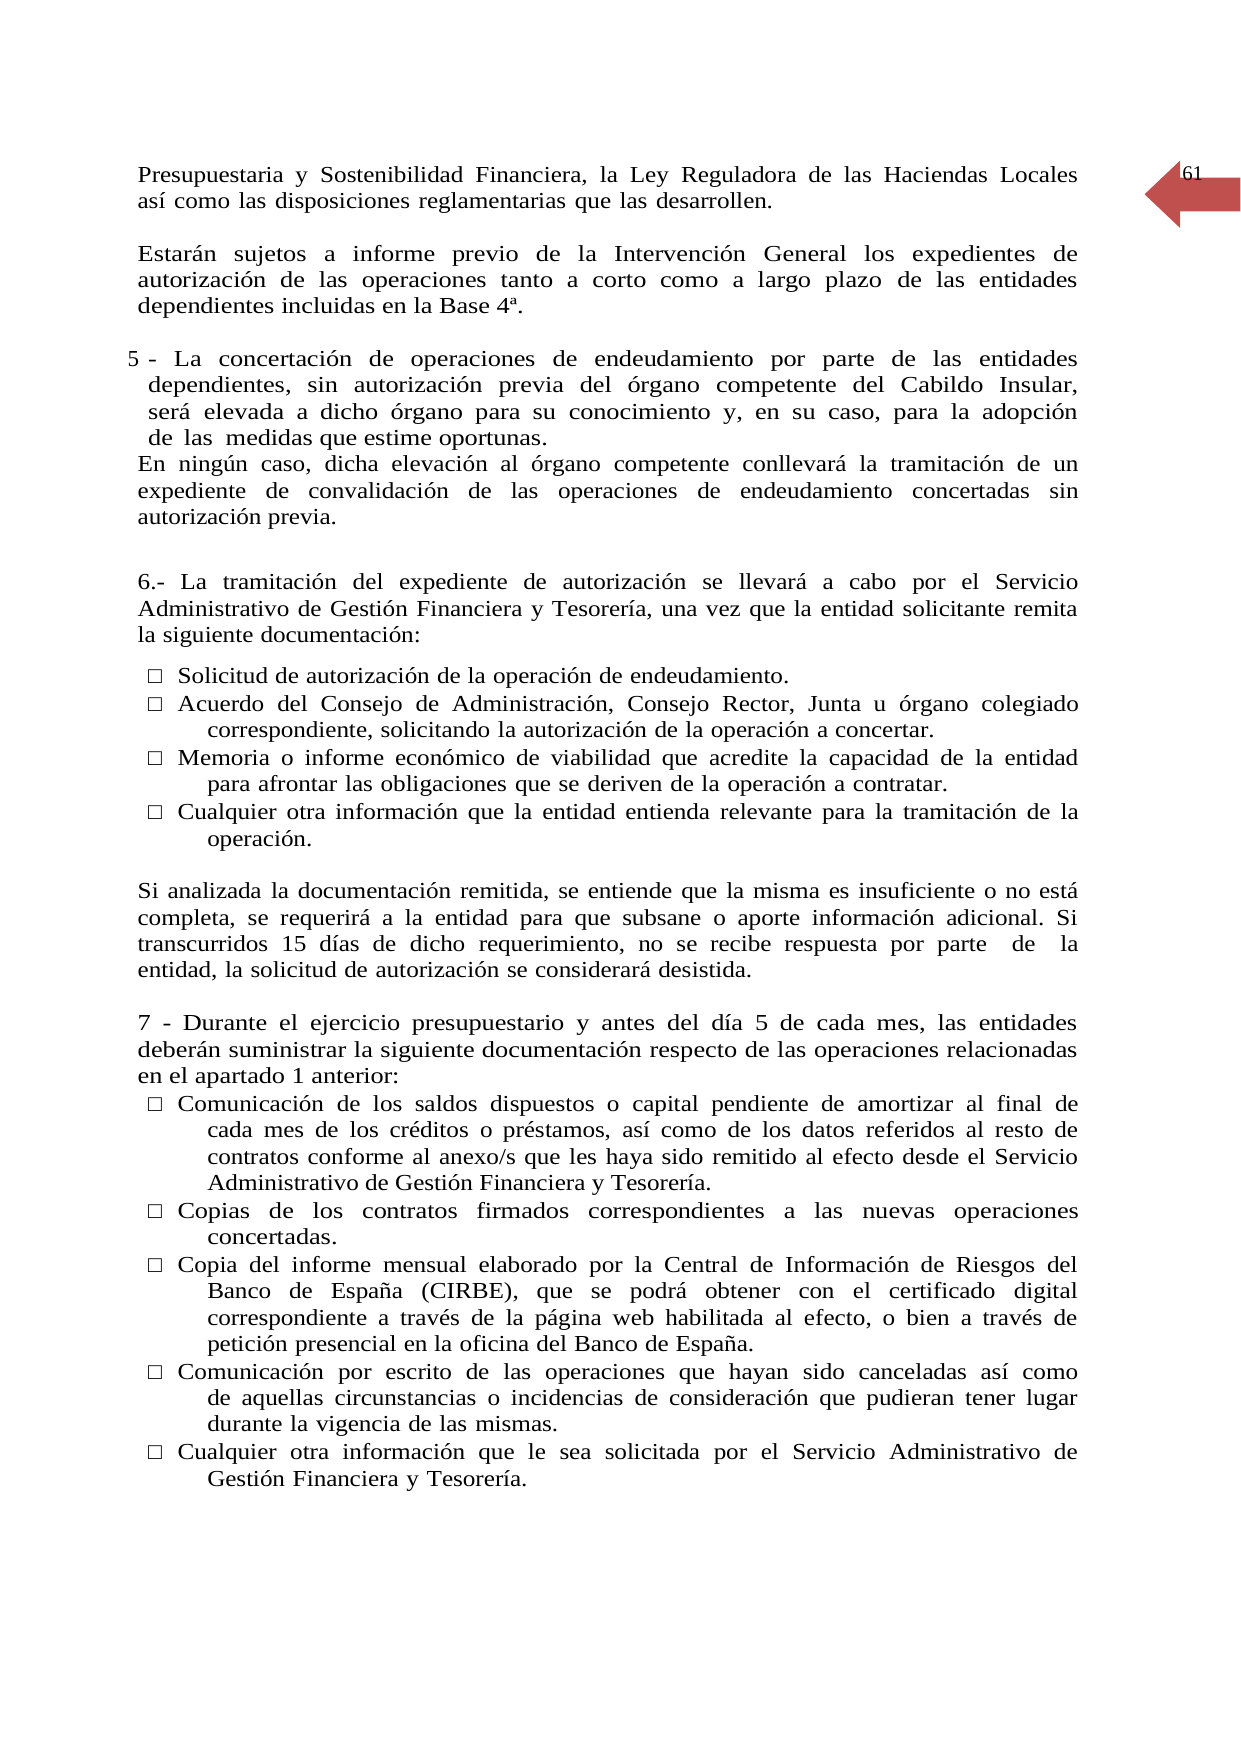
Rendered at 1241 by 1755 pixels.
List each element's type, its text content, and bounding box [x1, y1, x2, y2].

text Presupuestaria y Sostenibilidad Financiera, la Ley Reguladora de las Haciendas Locales así como las disposiciones reglamentarias que las desarrollen. [137, 161, 1078, 213]
list - La concertación de operaciones de endeudamiento por parte de las entidades dependientes, sin autorización previa del órgano competente del Cabildo Insular, será elevada a dicho órgano para su conocimiento y, en su caso, para la adopción de las medidas que estime oportunas. [137, 345, 1079, 451]
list Copia del informe mensual elaborado por la Central de Información de Riesgos del Banco de España (CIRBE), que se podrá obtener con el certificado digital correspondiente a través de la página web habilitada al efecto, o bien a través de petición presencial en la oficina del Banco de España. [148, 1251, 1078, 1356]
text Estarán sujetos a informe previo de la Intervención General los expedientes de autorización de las operaciones tanto a corto como a largo plazo de las entidades dependientes incluidas en la Base 4ª. [137, 240, 1078, 319]
list Comunicación de los saldos dispuestos o capital pendiente de amortizar al final de cada mes de los créditos o préstamos, así como de los datos referidos al resto de contratos conforme al anexo/s que les haya sido remitido al efecto desde el Servicio Administrativo de Gestión Financiera y Tesorería. [148, 1090, 1079, 1195]
text 7 - Durante el ejercicio presupuestario y antes del día 5 de cada mes, las entidades deberán suministrar la siguiente documentación respecto de las operaciones relacionadas en el apartado 1 anterior: [137, 1009, 1078, 1088]
list Solicitud de autorización de la operación de endeudamiento. [148, 662, 1220, 688]
list Cualquier otra información que la entidad entienda relevante para la tramitación de la operación. [148, 798, 1079, 851]
list Comunicación por escrito de las operaciones que hayan sido canceladas así como de aquellas circunstancias o incidencias de consideración que pudieran tener lugar durante la vigencia de las mismas. [148, 1358, 1078, 1437]
text Si analizada la documentación remitida, se entiende que la misma es insuficiente o no está completa, se requerirá a la entidad para que subsane o aporte información adicional. Si transcurridos 15 días de dicho requerimiento, no se recibe respuesta por parte de la entidad, la solicitud de autorización se considerará desistida. [137, 877, 1078, 983]
list Copias de los contratos firmados correspondientes a las nuevas operaciones concertadas. [148, 1197, 1079, 1250]
list Cualquier otra información que le sea solicitada por el Servicio Administrativo de Gestión Financiera y Tesorería. [148, 1438, 1078, 1491]
list Acuerdo del Consejo de Administración, Consejo Rector, Junta u órgano colegiado correspondiente, solicitando la autorización de la operación a concertar. [148, 690, 1079, 742]
text En ningún caso, dicha elevación al órgano competente conllevará la tramitación de un expediente de convalidación de las operaciones de endeudamiento concertadas sin autorización previa. [137, 451, 1079, 529]
text 6.- La tramitación del expediente de autorización se llevará a cabo por el Servicio Administrativo de Gestión Financiera y Tesorería, una vez que la entidad solicitante remita la siguiente documentación: [137, 568, 1078, 647]
list Memoria o informe económico de viabilidad que acredite la capacidad de la entidad para afrontar las obligaciones que se deriven de la operación a contratar. [148, 744, 1078, 797]
